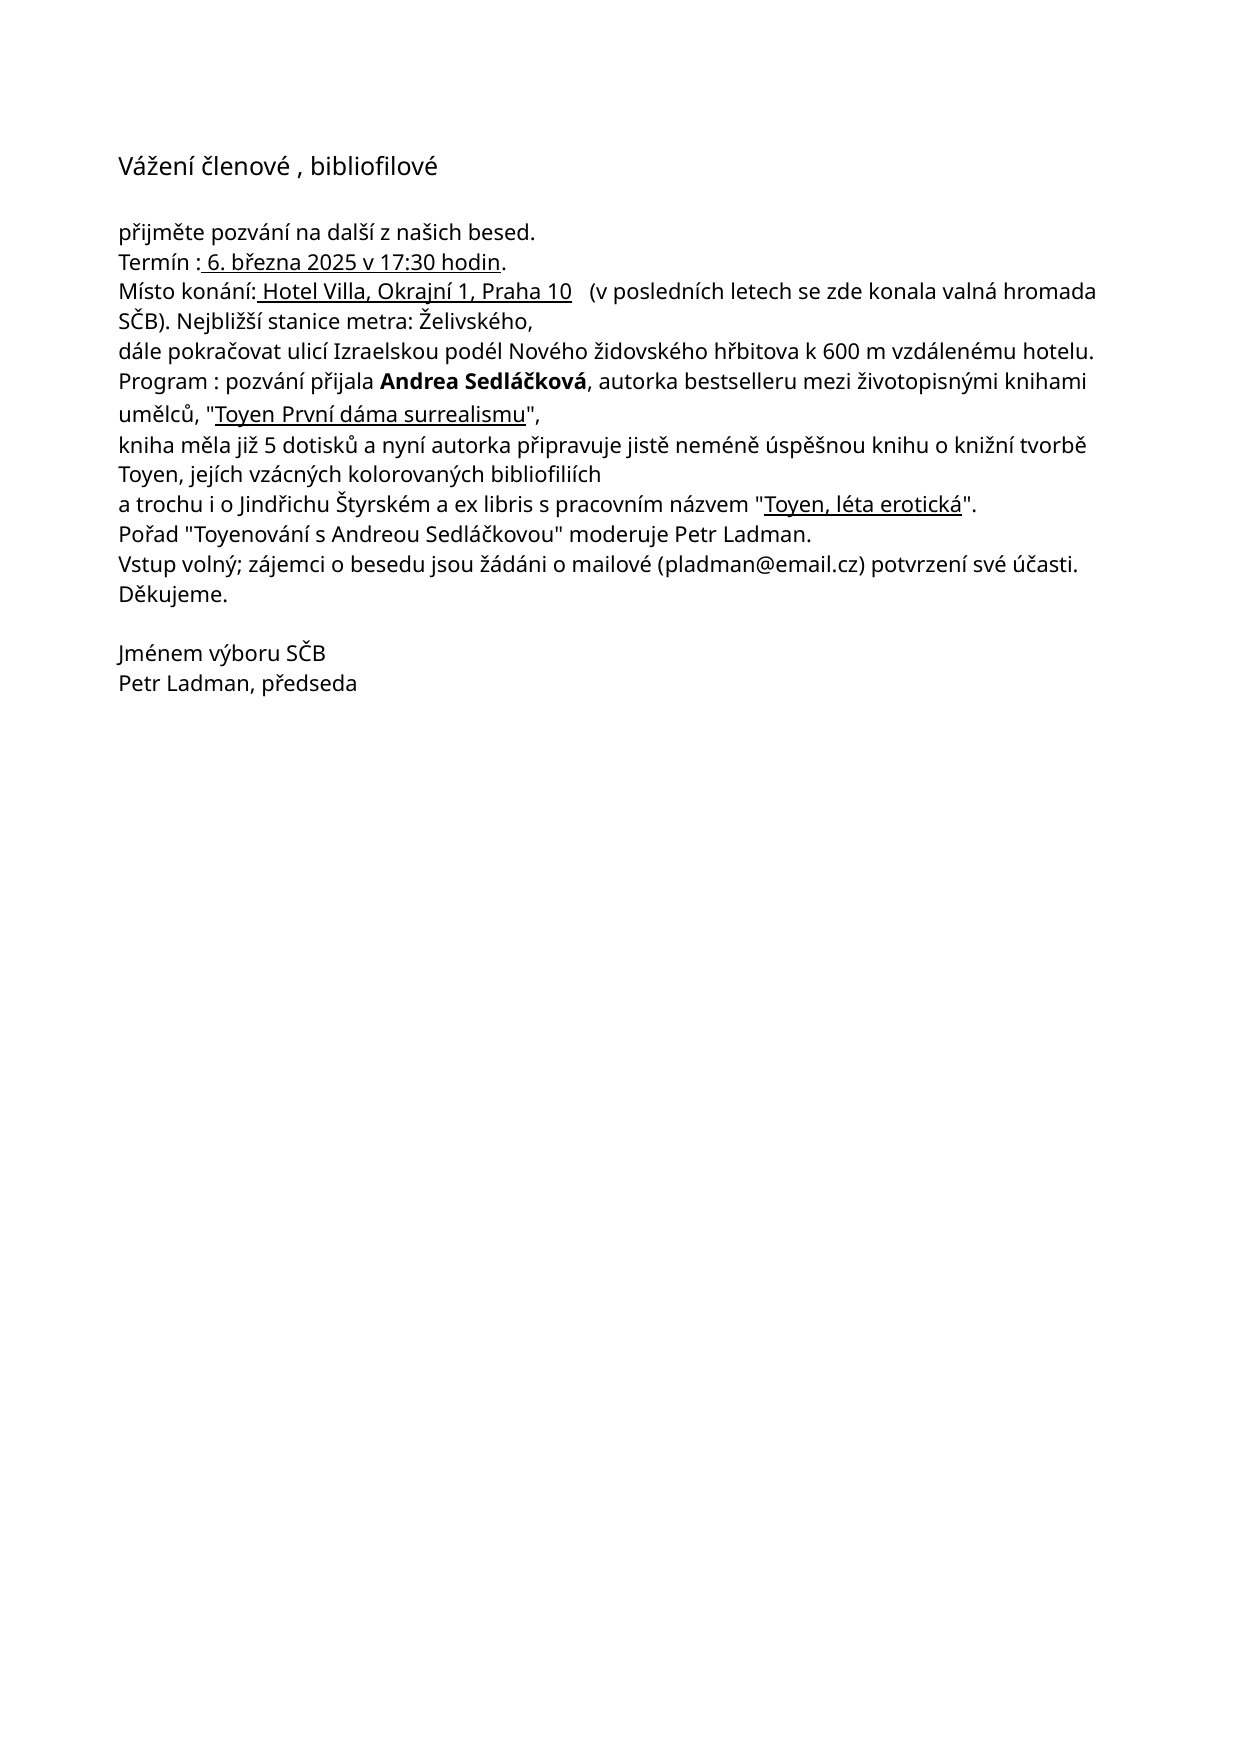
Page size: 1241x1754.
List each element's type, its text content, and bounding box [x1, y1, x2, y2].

text Vážení členové , bibliofilové [118, 149, 1122, 183]
text přijměte pozvání na další z našich besed. [118, 217, 1122, 247]
text Vstup volný; zájemci o besedu jsou žádáni o mailové (pladman@email.cz) potvrzení své účasti. Děkujeme. [118, 549, 1122, 608]
text Termín : 6. března 2025 v 17:30 hodin. [118, 247, 1122, 276]
text Místo konání: Hotel Villa, Okrajní 1, Praha 10 (v posledních letech se zde konala valná hromada SČB). Nejbližší stanice metra: Želivského, [118, 276, 1122, 336]
text a trochu i o Jindřichu Štyrském a ex libris s pracovním názvem "Toyen, léta erotická". [118, 489, 1122, 519]
text Jménem výboru SČB [118, 638, 1122, 668]
text Petr Ladman, předseda [118, 668, 1122, 698]
text kniha měla již 5 dotisků a nyní autorka připravuje jistě neméně úspěšnou knihu o knižní tvorbě Toyen, jejích vzácných kolorovaných bibliofiliích [118, 429, 1122, 489]
text Program : pozvání přijala Andrea Sedláčková, autorka bestselleru mezi životopisnými knihami umělců, "Toyen První dáma surrealismu", [118, 366, 1122, 429]
text dále pokračovat ulicí Izraelskou podél Nového židovského hřbitova k 600 m vzdálenému hotelu. [118, 336, 1122, 366]
text Pořad "Toyenování s Andreou Sedláčkovou" moderuje Petr Ladman. [118, 519, 1122, 549]
